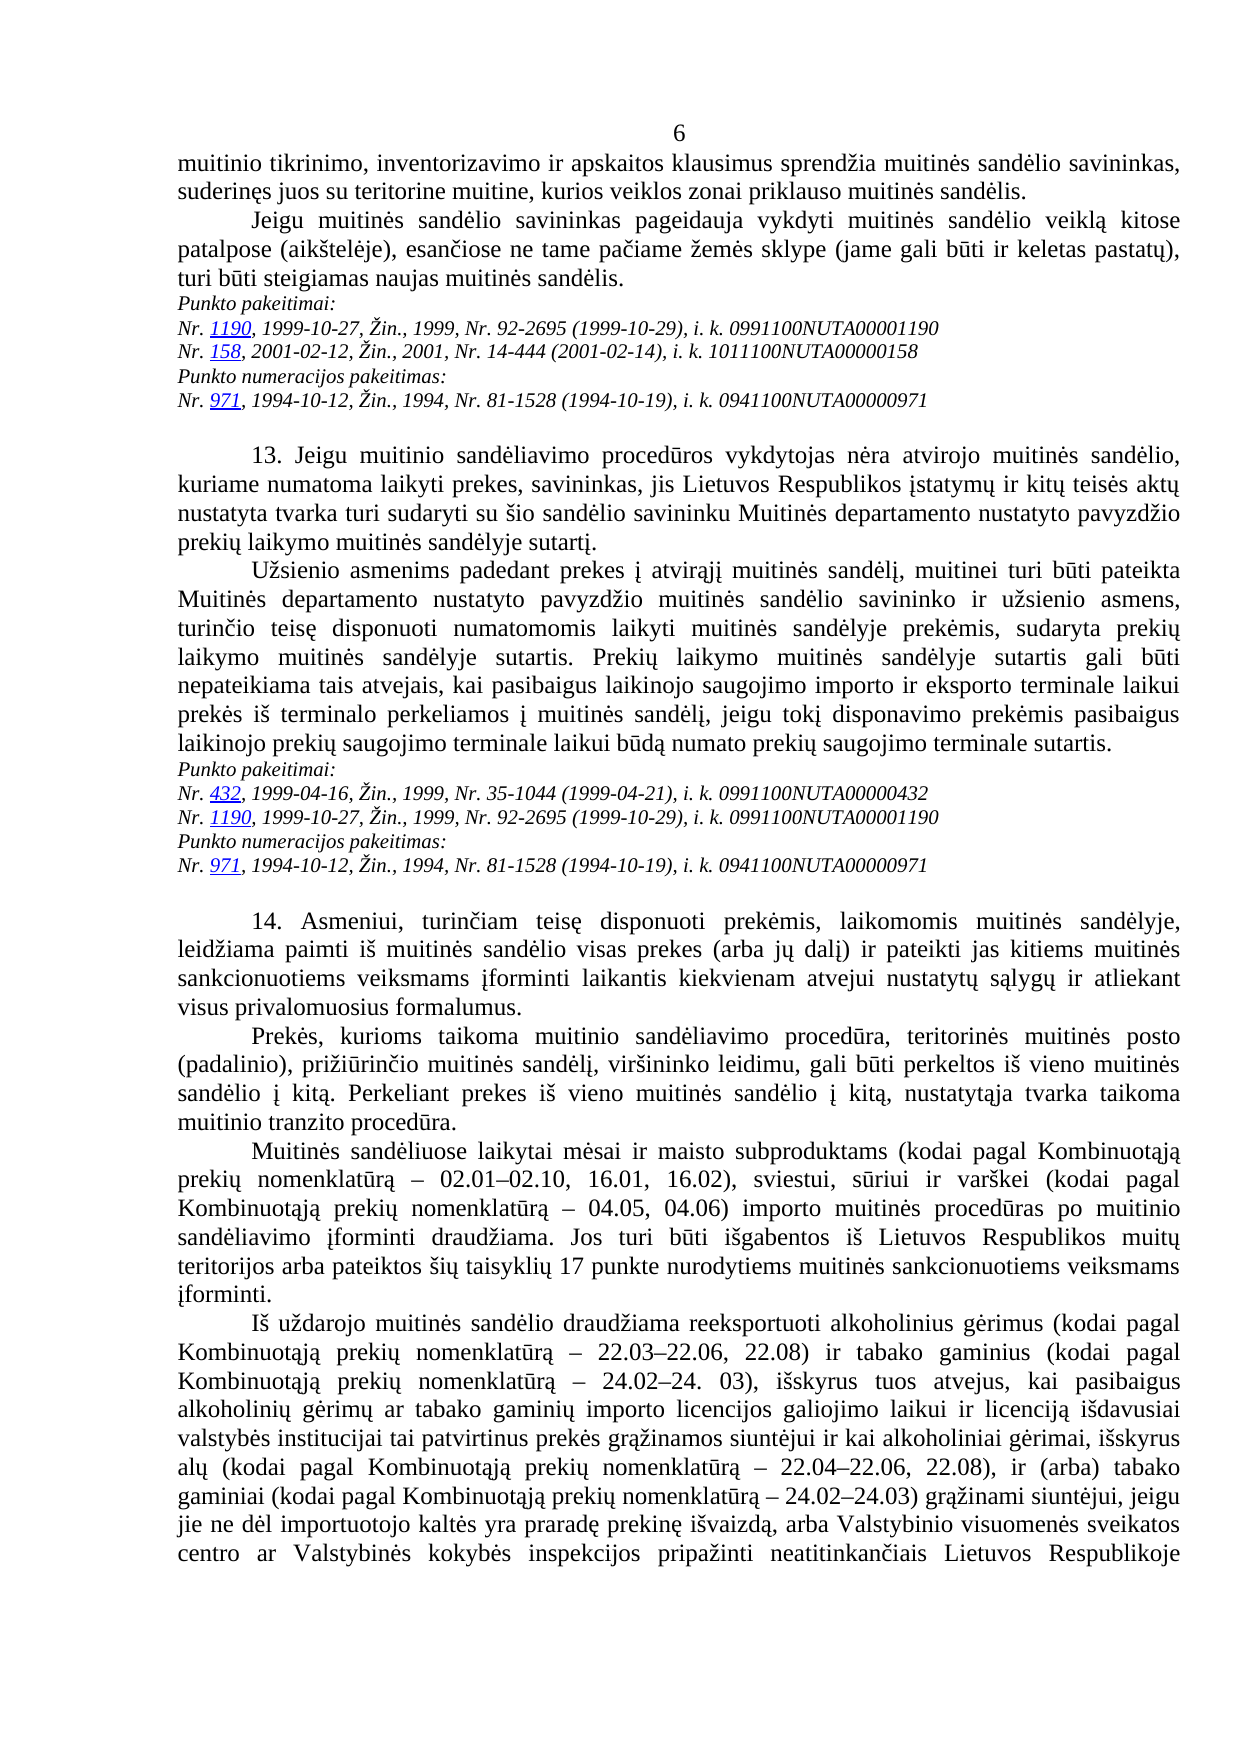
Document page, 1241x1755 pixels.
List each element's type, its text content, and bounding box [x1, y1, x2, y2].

text muitinio tikrinimo, inventorizavimo ir apskaitos klausimus sprendžia muitinės sandėlio savininkas, suderinęs juos su teritorine muitine, kurios veiklos zonai priklauso muitinės sandėlis. [177, 148, 1181, 205]
text Nr. 1190, 1999-10-27, Žin., 1999, Nr. 92-2695 (1999-10-29), i. k. 0991100NUTA00001190 [177, 315, 1181, 339]
text 13. Jeigu muitinio sandėliavimo procedūros vykdytojas nėra atvirojo muitinės sandėlio, kuriame numatoma laikyti prekes, savininkas, jis Lietuvos Respublikos įstatymų ir kitų teisės aktų nustatyta tvarka turi sudaryti su šio sandėlio savininku Muitinės departamento nustatyto pavyzdžio prekių laikymo muitinės sandėlyje sutartį. [177, 440, 1181, 555]
text Punkto pakeitimai: [177, 757, 1181, 781]
text Muitinės sandėliuose laikytai mėsai ir maisto subproduktams (kodai pagal Kombinuotąją prekių nomenklatūrą – 02.01–02.10, 16.01, 16.02), sviestui, sūriui ir varškei (kodai pagal Kombinuotąją prekių nomenklatūrą – 04.05, 04.06) importo muitinės procedūras po muitinio sandėliavimo įforminti draudžiama. Jos turi būti išgabentos iš Lietuvos Respublikos muitų teritorijos arba pateiktos šių taisyklių 17 punkte nurodytiems muitinės sankcionuotiems veiksmams įforminti. [177, 1136, 1181, 1308]
text Jeigu muitinės sandėlio savininkas pageidauja vykdyti muitinės sandėlio veiklą kitose patalpose (aikštelėje), esančiose ne tame pačiame žemės sklype (jame gali būti ir keletas pastatų), turi būti steigiamas naujas muitinės sandėlis. [177, 205, 1181, 291]
text Nr. 1190, 1999-10-27, Žin., 1999, Nr. 92-2695 (1999-10-29), i. k. 0991100NUTA00001190 [177, 805, 1181, 829]
text Nr. 971, 1994-10-12, Žin., 1994, Nr. 81-1528 (1994-10-19), i. k. 0941100NUTA00000971 [177, 388, 1181, 412]
text Užsienio asmenims padedant prekes į atvirąjį muitinės sandėlį, muitinei turi būti pateikta Muitinės departamento nustatyto pavyzdžio muitinės sandėlio savininko ir užsienio asmens, turinčio teisę disponuoti numatomomis laikyti muitinės sandėlyje prekėmis, sudaryta prekių laikymo muitinės sandėlyje sutartis. Prekių laikymo muitinės sandėlyje sutartis gali būti nepateikiama tais atvejais, kai pasibaigus laikinojo saugojimo importo ir eksporto terminale laikui prekės iš terminalo perkeliamos į muitinės sandėlį, jeigu tokį disponavimo prekėmis pasibaigus laikinojo prekių saugojimo terminale laikui būdą numato prekių saugojimo terminale sutartis. [177, 555, 1181, 757]
text 14. Asmeniui, turinčiam teisę disponuoti prekėmis, laikomomis muitinės sandėlyje, leidžiama paimti iš muitinės sandėlio visas prekes (arba jų dalį) ir pateikti jas kitiems muitinės sankcionuotiems veiksmams įforminti laikantis kiekvienam atvejui nustatytų sąlygų ir atliekant visus privalomuosius formalumus. [177, 906, 1181, 1021]
text Nr. 432, 1999-04-16, Žin., 1999, Nr. 35-1044 (1999-04-21), i. k. 0991100NUTA00000432 [177, 781, 1181, 805]
text Punkto pakeitimai: [177, 291, 1181, 315]
text Nr. 971, 1994-10-12, Žin., 1994, Nr. 81-1528 (1994-10-19), i. k. 0941100NUTA00000971 [177, 853, 1181, 877]
text Punkto numeracijos pakeitimas: [177, 363, 1181, 388]
text Iš uždarojo muitinės sandėlio draudžiama reeksportuoti alkoholinius gėrimus (kodai pagal Kombinuotąją prekių nomenklatūrą – 22.03–22.06, 22.08) ir tabako gaminius (kodai pagal Kombinuotąją prekių nomenklatūrą – 24.02–24. 03), išskyrus tuos atvejus, kai pasibaigus alkoholinių gėrimų ar tabako gaminių importo licencijos galiojimo laikui ir licenciją išdavusiai valstybės institucijai tai patvirtinus prekės grąžinamos siuntėjui ir kai alkoholiniai gėrimai, išskyrus alų (kodai pagal Kombinuotąją prekių nomenklatūrą – 22.04–22.06, 22.08), ir (arba) tabako gaminiai (kodai pagal Kombinuotąją prekių nomenklatūrą – 24.02–24.03) grąžinami siuntėjui, jeigu jie ne dėl importuotojo kaltės yra praradę prekinę išvaizdą, arba Valstybinio visuomenės sveikatos centro ar Valstybinės kokybės inspekcijos pripažinti neatitinkančiais Lietuvos Respublikoje [177, 1308, 1181, 1567]
text Punkto numeracijos pakeitimas: [177, 829, 1181, 853]
text Nr. 158, 2001-02-12, Žin., 2001, Nr. 14-444 (2001-02-14), i. k. 1011100NUTA00000158 [177, 339, 1181, 363]
text Prekės, kurioms taikoma muitinio sandėliavimo procedūra, teritorinės muitinės posto (padalinio), prižiūrinčio muitinės sandėlį, viršininko leidimu, gali būti perkeltos iš vieno muitinės sandėlio į kitą. Perkeliant prekes iš vieno muitinės sandėlio į kitą, nustatytąja tvarka taikoma muitinio tranzito procedūra. [177, 1021, 1181, 1136]
